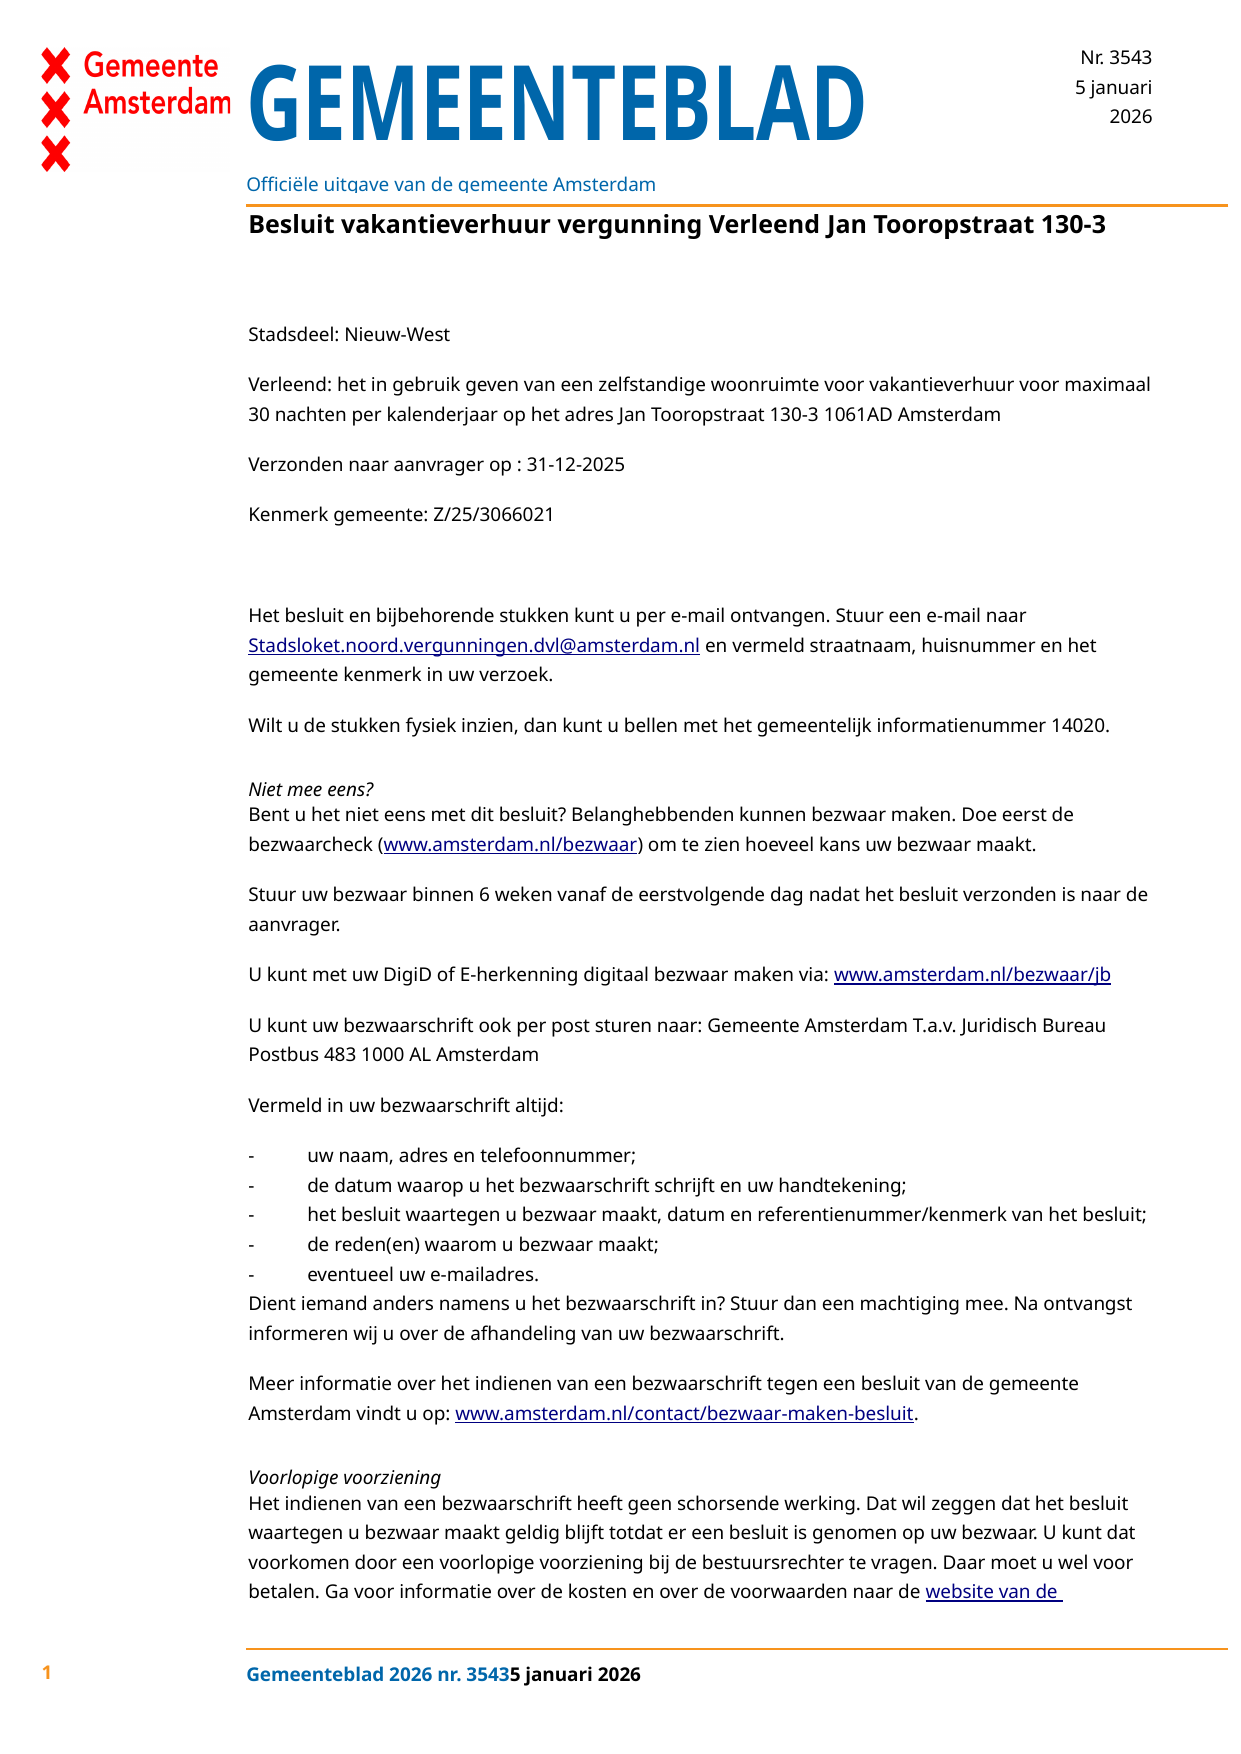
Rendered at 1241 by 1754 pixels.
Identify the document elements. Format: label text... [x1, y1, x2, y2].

text Vermeld in uw bezwaarschrift altijd: [248, 1092, 1152, 1118]
list eventueel uw e-mailadres. [248, 1261, 1152, 1287]
text Verzonden naar aanvrager op : 31-12-2025 [248, 451, 1152, 477]
list uw naam, adres en telefoonnummer; [248, 1142, 1152, 1168]
text Het indienen van een bezwaarschrift heeft geen schorsende werking. Dat wil zeggen dat het besluit waartegen u bezwaar maakt geldig blijft totdat er een besluit is genomen op uw bezwaar. U kunt dat voorkomen door een voorlopige voorziening bij de bestuursrechter te vragen. Daar moet u wel voor betalen. Ga voor informatie over de kosten en over de voorwaarden naar de website van de [248, 1490, 1152, 1604]
text Bent u het niet eens met dit besluit? Belanghebbenden kunnen bezwaar maken. Doe eerst de bezwaarcheck (www.amsterdam.nl/bezwaar) om te zien hoeveel kans uw bezwaar maakt. [248, 802, 1152, 857]
list de reden(en) waarom u bezwaar maakt; [248, 1231, 1152, 1257]
list de datum waarop u het bezwaarschrift schrijft en uw handtekening; [248, 1172, 1152, 1198]
text Dient iemand anders namens u het bezwaarschrift in? Stuur dan een machtiging mee. Na ontvangst informeren wij u over de afhandeling van uw bezwaarschrift. [248, 1290, 1152, 1346]
text Niet mee eens? [248, 776, 1152, 802]
text Het besluit en bijbehorende stukken kunt u per e-mail ontvangen. Stuur een e-mail naar Stadsloket.noord.vergunningen.dvl@amsterdam.nl en vermeld straatnaam, huisnummer en het gemeente kenmerk in uw verzoek. [248, 602, 1152, 687]
text Besluit vakantieverhuur vergunning Verleend Jan Tooropstraat 130-3 [248, 207, 1152, 241]
text Stuur uw bezwaar binnen 6 weken vanaf de eerstvolgende dag nadat het besluit verzonden is naar de aanvrager. [248, 882, 1152, 937]
picture [41, 47, 231, 172]
text Stadsdeel: Nieuw-West [248, 321, 1152, 346]
text Verleend: het in gebruik geven van een zelfstandige woonruimte voor vakantieverhuur voor maximaal 30 nachten per kalenderjaar op het adres Jan Tooropstraat 130-3 1061AD Amsterdam [248, 371, 1152, 426]
text U kunt met uw DigiD of E-herkenning digitaal bezwaar maken via: www.amsterdam.nl/bezwaar/jb [248, 962, 1152, 987]
list het besluit waartegen u bezwaar maakt, datum en referentienummer/kenmerk van het besluit; [248, 1202, 1152, 1227]
text U kunt uw bezwaarschrift ook per post sturen naar: Gemeente Amsterdam T.a.v. Juridisch Bureau Postbus 483 1000 AL Amsterdam [248, 1012, 1152, 1067]
text Wilt u de stukken fysiek inzien, dan kunt u bellen met het gemeentelijk informatienummer 14020. [248, 712, 1152, 738]
text Meer informatie over het indienen van een bezwaarschrift tegen een besluit van de gemeente Amsterdam vindt u op: www.amsterdam.nl/contact/bezwaar-maken-besluit. [248, 1370, 1152, 1426]
text Voorlopige voorziening [248, 1464, 1152, 1490]
text Kenmerk gemeente: Z/25/3066021 [248, 502, 1152, 527]
